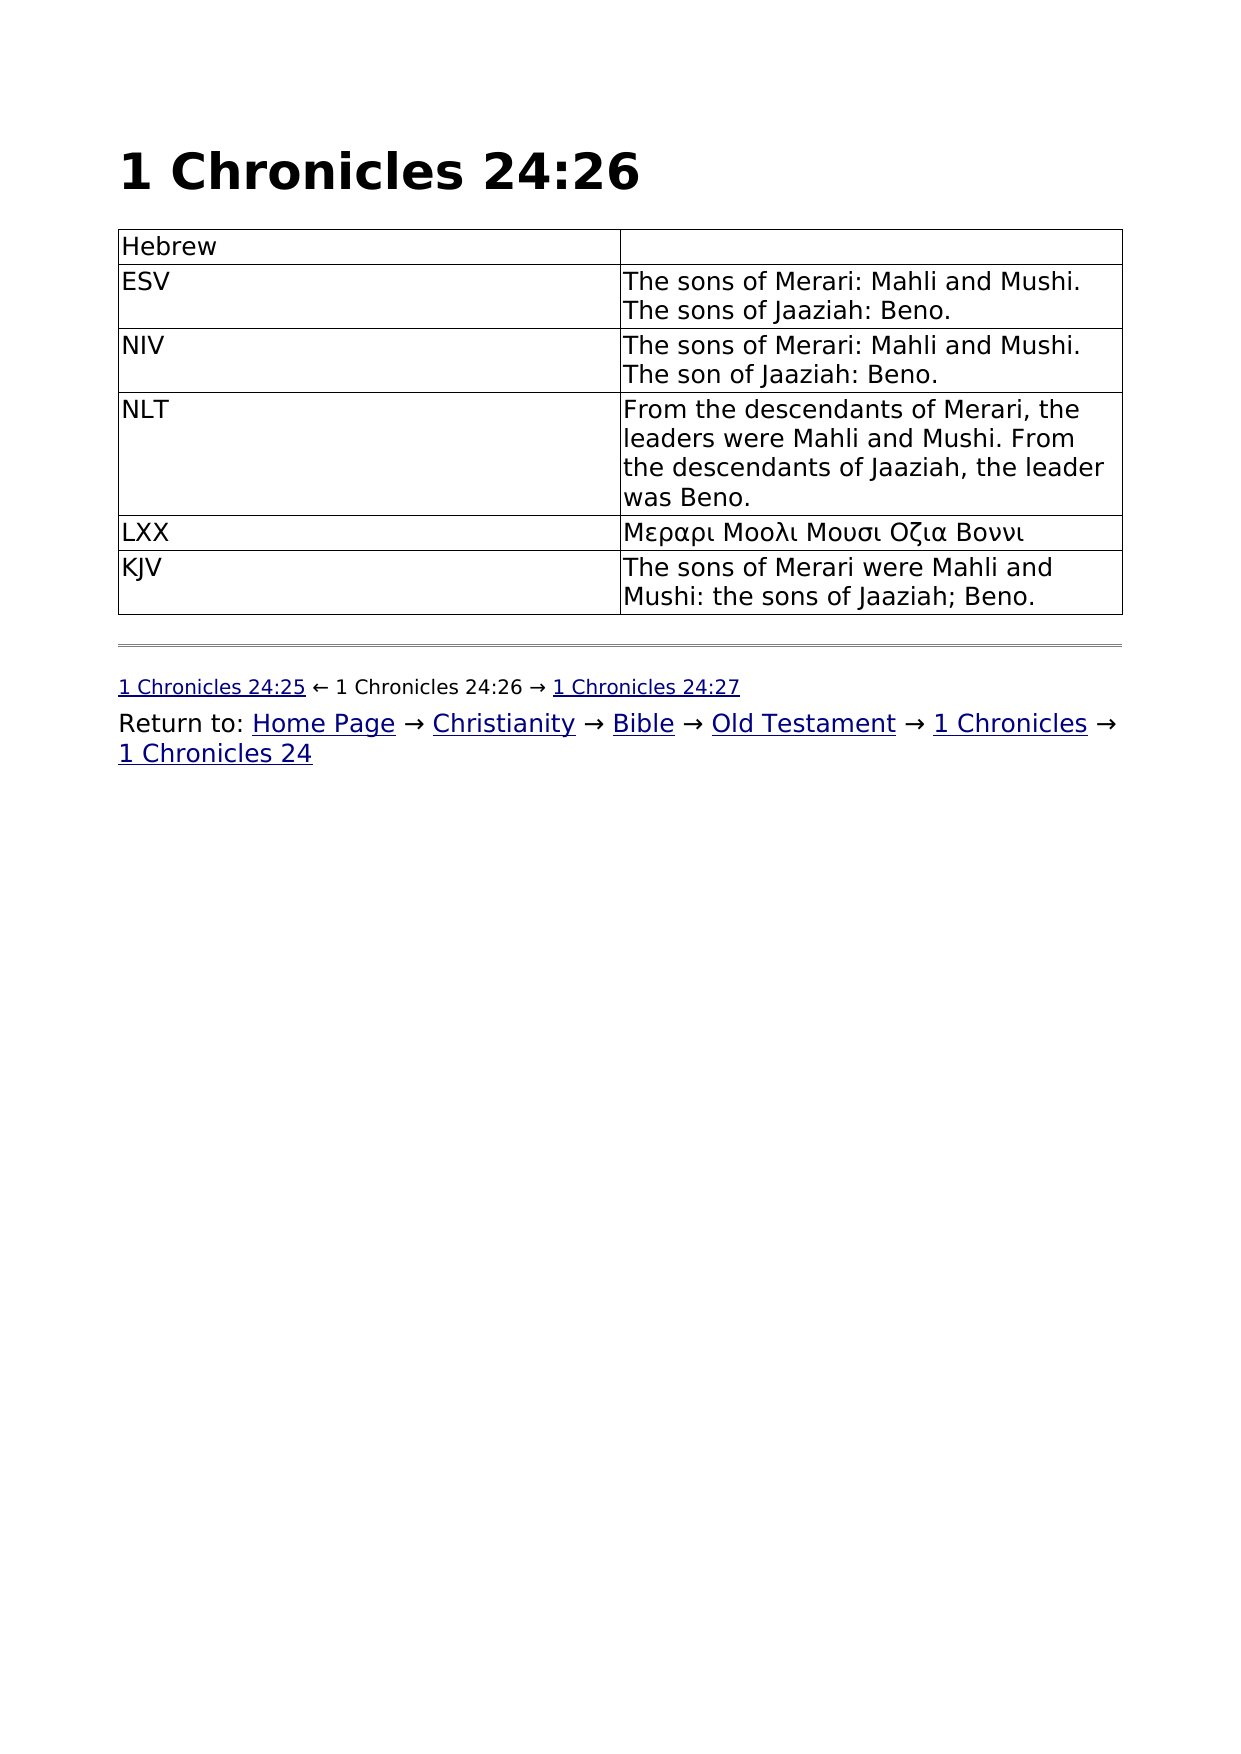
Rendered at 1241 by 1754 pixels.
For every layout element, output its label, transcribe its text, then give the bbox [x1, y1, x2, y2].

text 1 Chronicles 24:25 ← 1 Chronicles 24:26 → 1 Chronicles 24:27 [118, 676, 1122, 709]
table_cell ESV [119, 265, 620, 328]
table_cell LXX [119, 516, 620, 550]
subtitle 1 Chronicles 24:26 [118, 143, 1122, 201]
text Return to: Home Page → Christianity → Bible → Old Testament → 1 Chronicles → 1 Chronicles 24 [118, 709, 1122, 768]
table_cell NLT [119, 393, 620, 515]
table_cell The sons of Merari were Mahli and Mushi: the sons of Jaaziah; Beno. [621, 551, 1122, 614]
table_cell NIV [119, 329, 620, 392]
table_cell The sons of Merari: Mahli and Mushi. The son of Jaaziah: Beno. [621, 329, 1122, 392]
table_header Hebrew [119, 230, 620, 264]
table_header [621, 230, 1122, 264]
table_cell The sons of Merari: Mahli and Mushi. The sons of Jaaziah: Beno. [621, 265, 1122, 328]
table_cell Μεραρι Μοολι Μουσι Οζια Βοννι [621, 516, 1122, 550]
table_cell KJV [119, 551, 620, 614]
table_cell From the descendants of Merari, the leaders were Mahli and Mushi. From the descendants of Jaaziah, the leader was Beno. [621, 393, 1122, 515]
